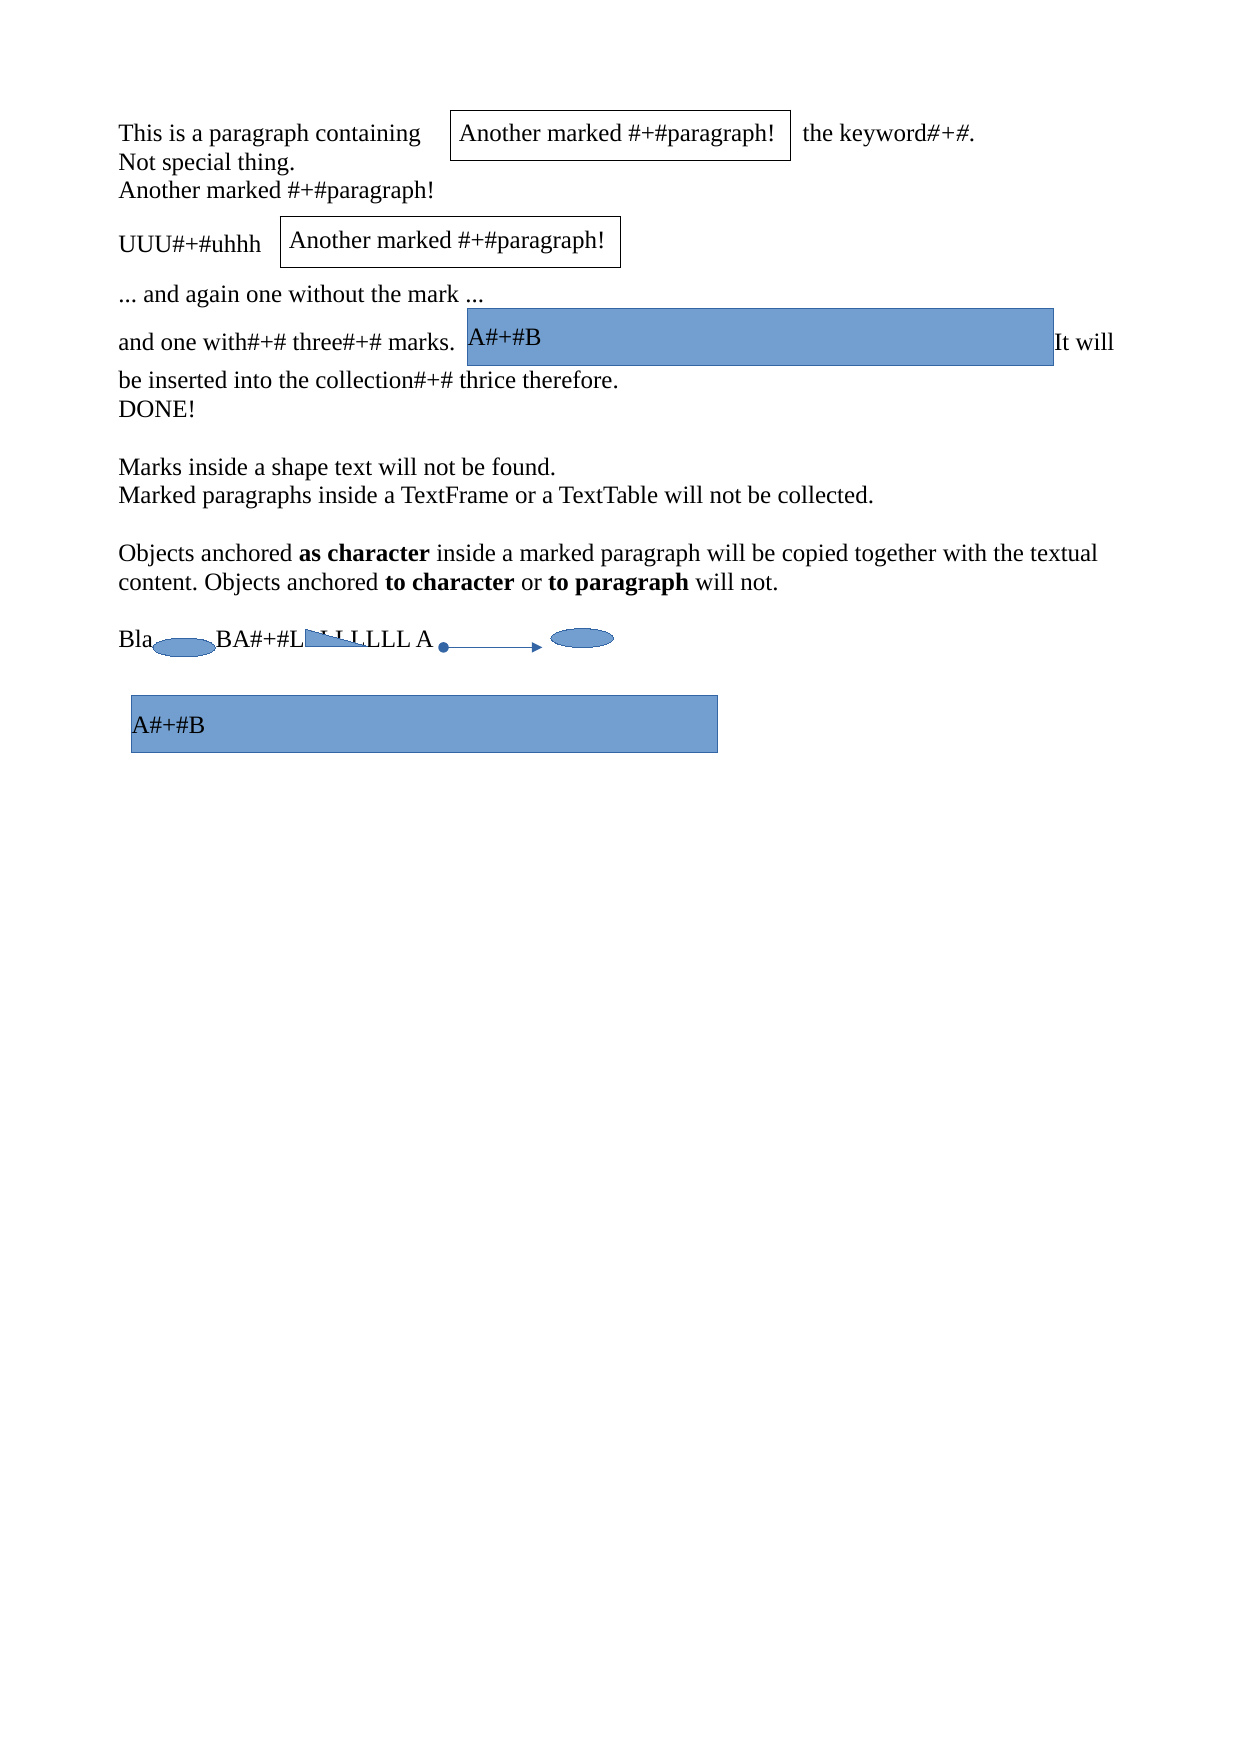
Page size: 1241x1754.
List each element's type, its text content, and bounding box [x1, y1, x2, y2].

text and one with#+# three#+# marks. It will be inserted into the collection#+# thrice therefore. [118, 308, 1122, 394]
text ... and again one without the mark ... [118, 279, 1122, 308]
text DONE! [118, 394, 1122, 423]
text Marks inside a shape text will not be found. [118, 452, 1122, 480]
text Another marked #+#paragraph! [459, 118, 782, 147]
text [451, 111, 790, 160]
text the keyword#+#. [791, 118, 1122, 147]
text Objects anchored as character inside a marked paragraph will be copied together with the textual content. Objects anchored to character or to paragraph will not. [118, 538, 1122, 595]
text Another marked #+#paragraph! [118, 176, 1122, 204]
text This is a paragraph containing [118, 118, 450, 147]
text Marked paragraphs inside a TextFrame or a TextTable will not be collected. [118, 480, 1122, 509]
text Another marked #+#paragraph! [288, 225, 611, 254]
text BlaBA#+#LLLLLLLL A [118, 624, 1122, 657]
text UUU#+#uhhh [118, 204, 1122, 279]
text Not special thing. [118, 147, 1122, 176]
